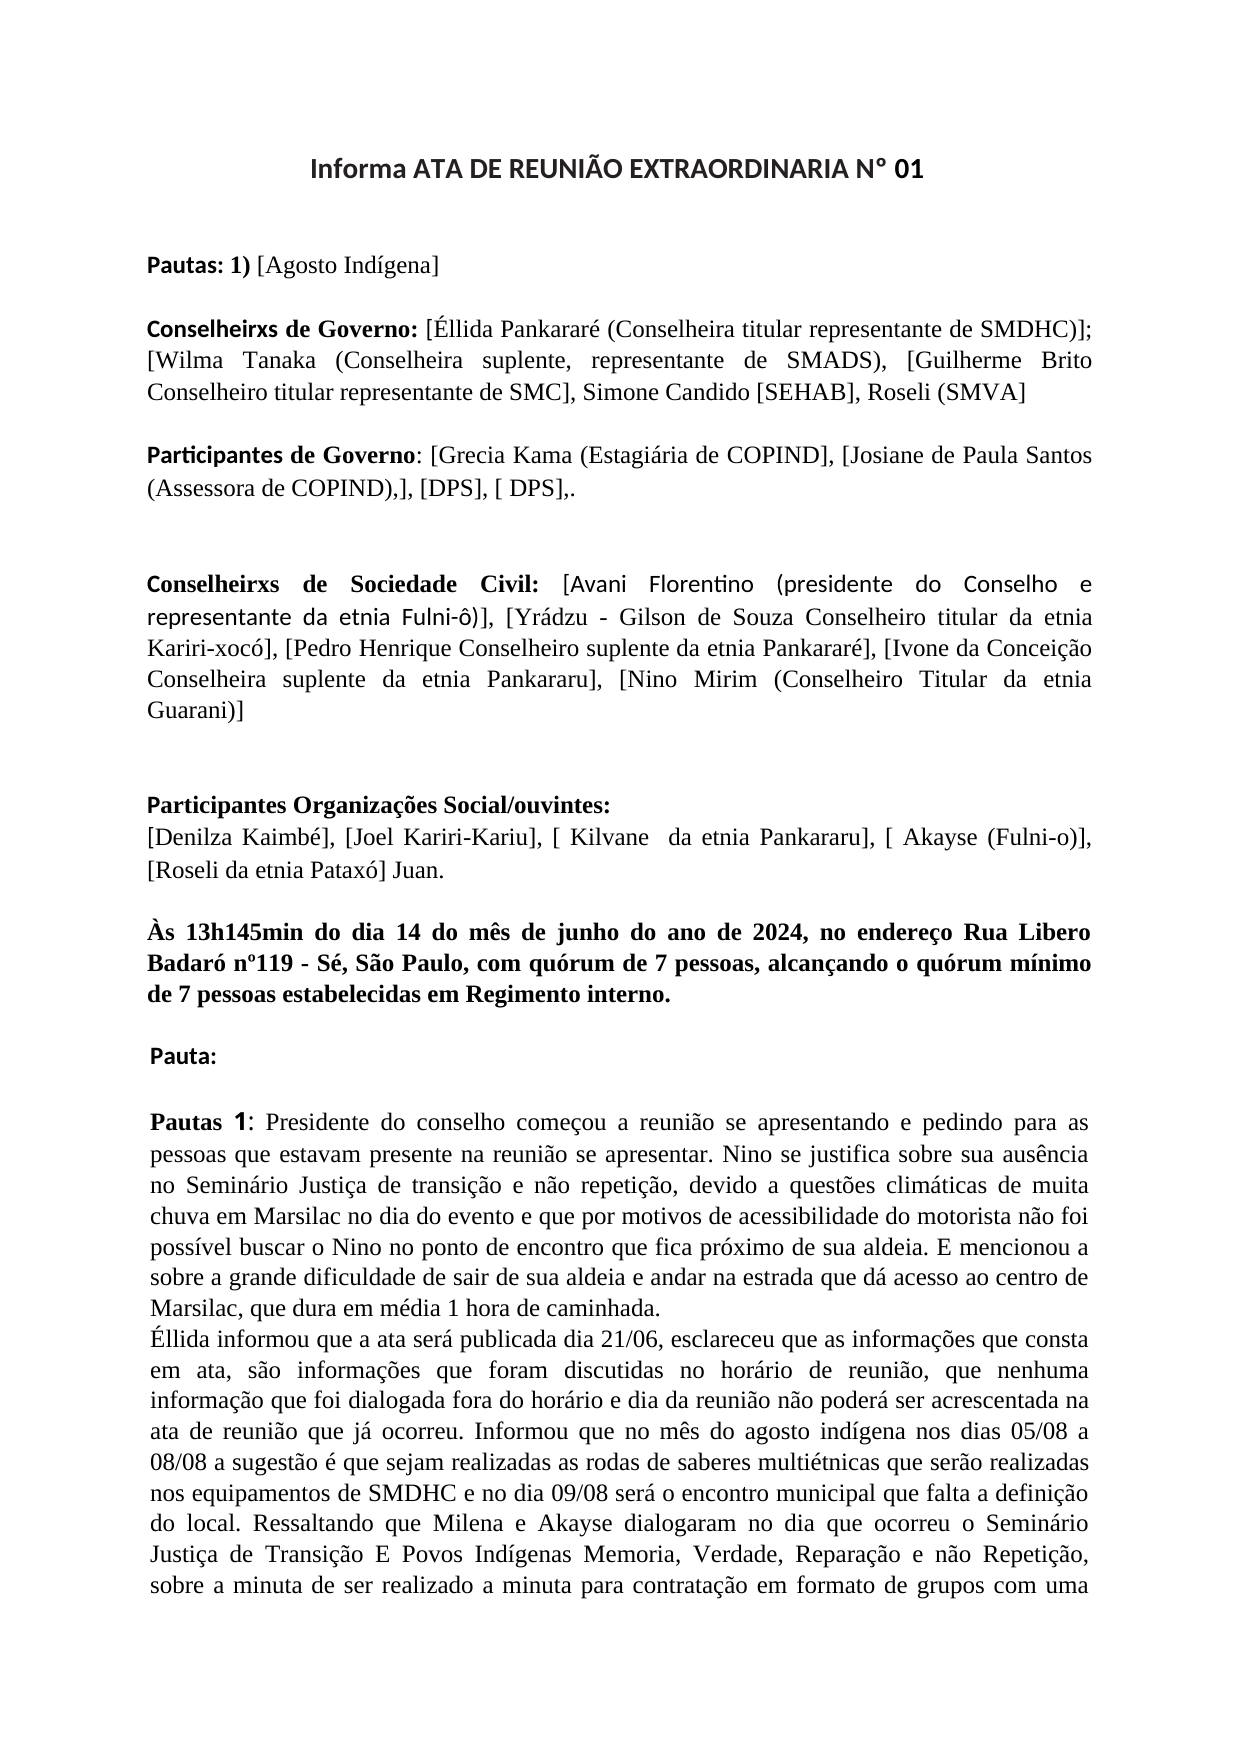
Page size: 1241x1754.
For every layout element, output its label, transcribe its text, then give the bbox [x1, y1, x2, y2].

text Pautas 1: Presidente do conselho começou a reunião se apresentando e pedindo para as pessoas que estavam presente na reunião se apresentar. Nino se justifica sobre sua ausência no Seminário Justiça de transição e não repetição, devido a questões climáticas de muita chuva em Marsilac no dia do evento e que por motivos de acessibilidade do motorista não foi possível buscar o Nino no ponto de encontro que fica próximo de sua aldeia. E mencionou a sobre a grande dificuldade de sair de sua aldeia e andar na estrada que dá acesso ao centro de Marsilac, que dura em média 1 hora de caminhada. [150, 1103, 1090, 1322]
text Informa ATA DE REUNIÃO EXTRAORDINARIA Nº 01 [150, 150, 1090, 186]
text Conselheirxs de Governo: [Éllida Pankararé (Conselheira titular representante de SMDHC)]; [Wilma Tanaka (Conselheira suplente, representante de SMADS), [Guilherme Brito Conselheiro titular representante de SMC], Simone Candido [SEHAB], Roseli (SMVA] [147, 313, 1093, 407]
text Pauta: [150, 1040, 1090, 1071]
text Às 13h145min do dia 14 do mês de junho do ano de 2024, no endereço Rua Libero Badaró nº119 - Sé, São Paulo, com quórum de 7 pessoas, alcançando o quórum mínimo de 7 pessoas estabelecidas em Regimento interno. [147, 917, 1093, 1007]
text Conselheirxs de Sociedade Civil: [Avani Florentino (presidente do Conselho e representante da etnia Fulni-ô)], [Yrádzu - Gilson de Souza Conselheiro titular da etnia Kariri-xocó], [Pedro Henrique Conselheiro suplente da etnia Pankararé], [Ivone da Conceição Conselheira suplente da etnia Pankararu], [Nino Mirim (Conselheiro Titular da etnia Guarani)] [147, 568, 1093, 725]
text [Denilza Kaimbé], [Joel Kariri-Kariu], [ Kilvane da etnia Pankararu], [ Akayse (Fulni-o)], [Roseli da etnia Pataxó] Juan. [147, 821, 1093, 884]
text Pautas: 1) [Agosto Indígena] [147, 249, 1093, 280]
text Éllida informou que a ata será publicada dia 21/06, esclareceu que as informações que consta em ata, são informações que foram discutidas no horário de reunião, que nenhuma informação que foi dialogada fora do horário e dia da reunião não poderá ser acrescentada na ata de reunião que já ocorreu. Informou que no mês do agosto indígena nos dias 05/08 a 08/08 a sugestão é que sejam realizadas as rodas de saberes multiétnicas que serão realizadas nos equipamentos de SMDHC e no dia 09/08 será o encontro municipal que falta a definição do local. Ressaltando que Milena e Akayse dialogaram no dia que ocorreu o Seminário Justiça de Transição E Povos Indígenas Memoria, Verdade, Reparação e não Repetição, sobre a minuta de ser realizado a minuta para contratação em formato de grupos com uma [150, 1324, 1090, 1598]
text Participantes de Governo: [Grecia Kama (Estagiária de COPIND], [Josiane de Paula Santos (Assessora de COPIND),], [DPS], [ DPS],. [147, 439, 1093, 503]
text Participantes Organizações Social/ouvintes: [147, 789, 1093, 819]
